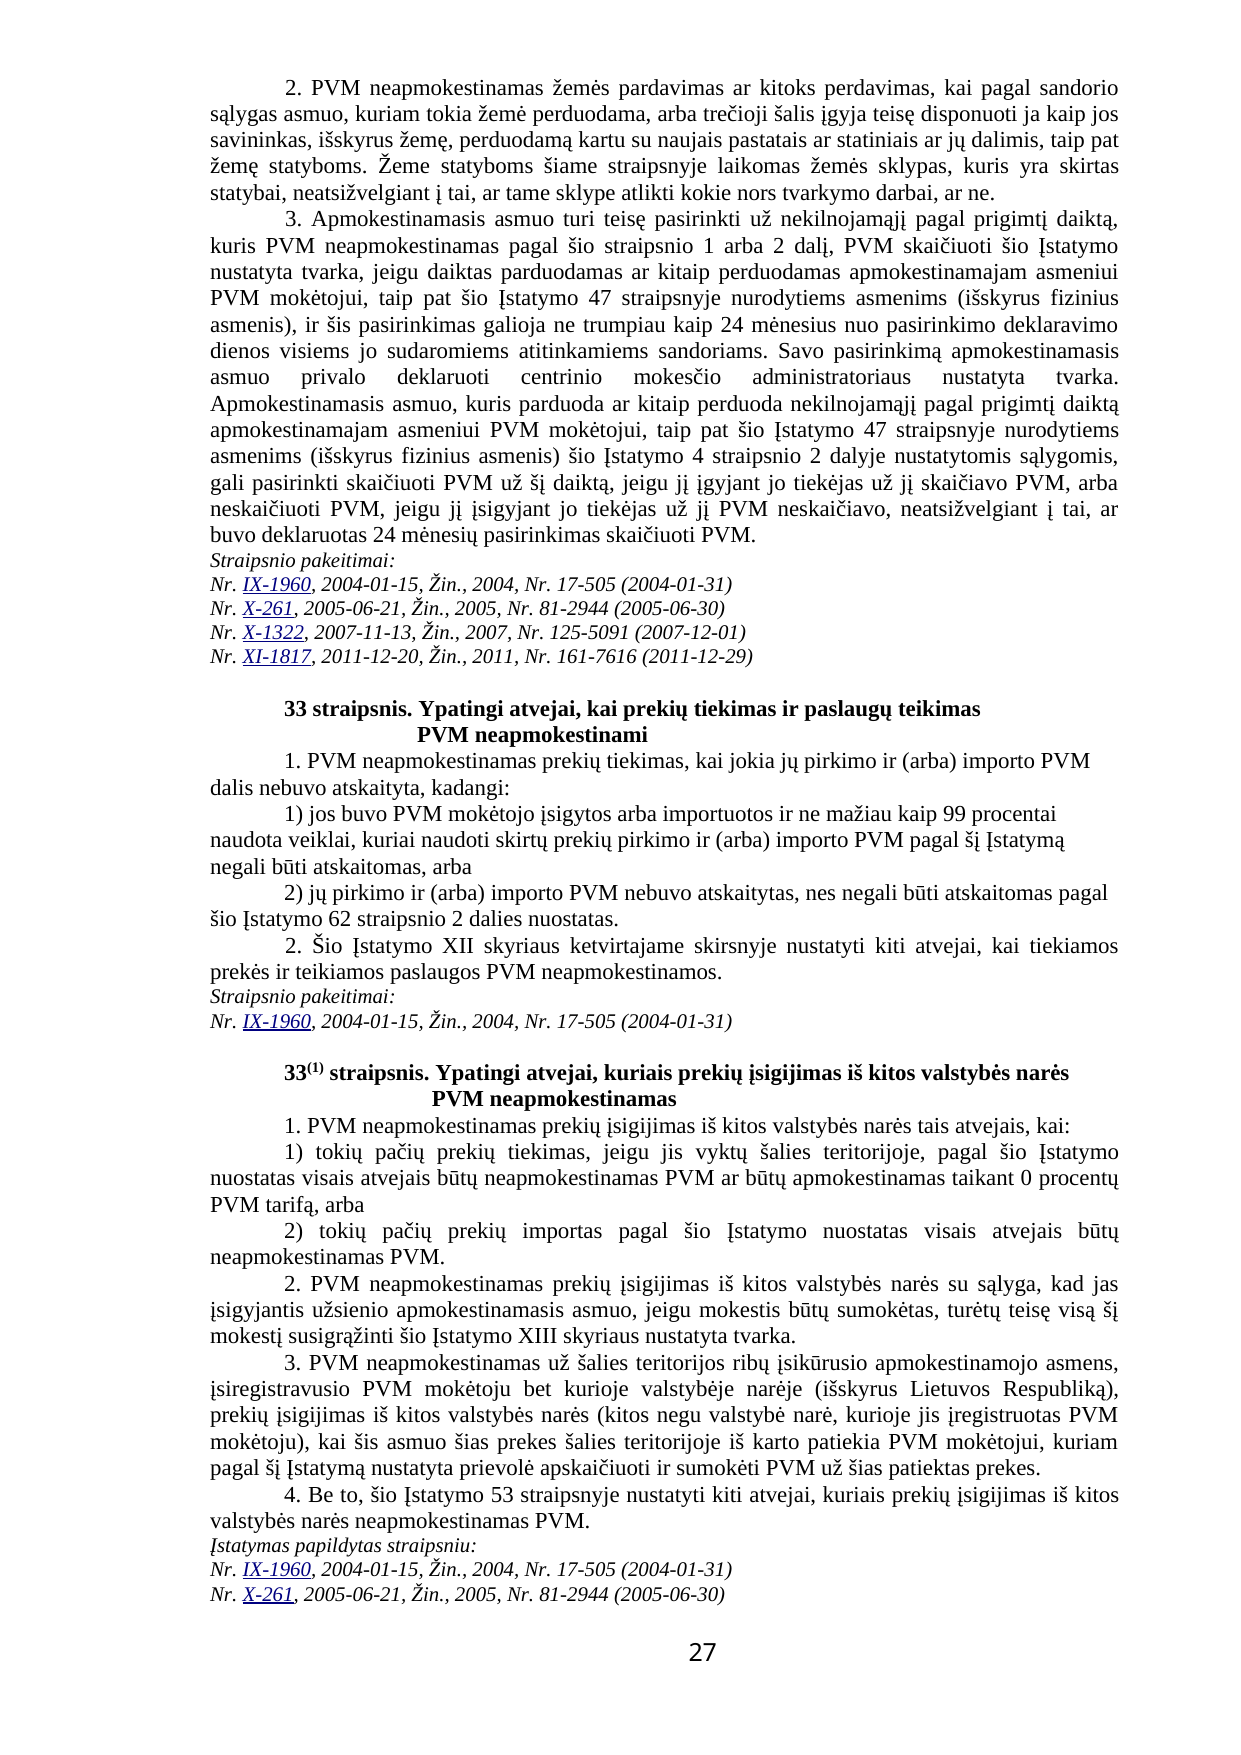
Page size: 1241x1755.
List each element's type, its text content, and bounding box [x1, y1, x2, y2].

text 1) jos buvo PVM mokėtojo įsigytos arba importuotos ir ne mažiau kaip 99 procentai naudota veiklai, kuriai naudoti skirtų prekių pirkimo ir (arba) importo PVM pagal šį Įstatymą negali būti atskaitomas, arba [210, 800, 1120, 879]
text 3. Apmokestinamasis asmuo turi teisę pasirinkti už nekilnojamąjį pagal prigimtį daiktą, kuris PVM neapmokestinamas pagal šio straipsnio 1 arba 2 dalį, PVM skaičiuoti šio Įstatymo nustatyta tvarka, jeigu daiktas parduodamas ar kitaip perduodamas apmokestinamajam asmeniui PVM mokėtojui, taip pat šio Įstatymo 47 straipsnyje nurodytiems asmenims (išskyrus fizinius asmenis), ir šis pasirinkimas galioja ne trumpiau kaip 24 mėnesius nuo pasirinkimo deklaravimo dienos visiems jo sudaromiems atitinkamiems sandoriams. Savo pasirinkimą apmokestinamasis asmuo privalo deklaruoti centrinio mokesčio administratoriaus nustatyta tvarka. Apmokestinamasis asmuo, kuris parduoda ar kitaip perduoda nekilnojamąjį pagal prigimtį daiktą apmokestinamajam asmeniui PVM mokėtojui, taip pat šio Įstatymo 47 straipsnyje nurodytiems asmenims (išskyrus fizinius asmenis) šio Įstatymo 4 straipsnio 2 dalyje nustatytomis sąlygomis, gali pasirinkti skaičiuoti PVM už šį daiktą, jeigu jį įgyjant jo tiekėjas už jį skaičiavo PVM, arba neskaičiuoti PVM, jeigu jį įsigyjant jo tiekėjas už jį PVM neskaičiavo, neatsižvelgiant į tai, ar buvo deklaruotas 24 mėnesių pasirinkimas skaičiuoti PVM. [210, 205, 1120, 548]
text 1. PVM neapmokestinamas prekių įsigijimas iš kitos valstybės narės tais atvejais, kai: [210, 1112, 1120, 1138]
text 2. PVM neapmokestinamas prekių įsigijimas iš kitos valstybės narės su sąlyga, kad jas įsigyjantis užsienio apmokestinamasis asmuo, jeigu mokestis būtų sumokėtas, turėtų teisę visą šį mokestį susigrąžinti šio Įstatymo XIII skyriaus nustatyta tvarka. [210, 1270, 1120, 1349]
text 33 straipsnis. Ypatingi atvejai, kai prekių tiekimas ir paslaugų teikimas [210, 694, 1120, 721]
text Nr. X-261, 2005-06-21, Žin., 2005, Nr. 81-2944 (2005-06-30) [210, 1581, 1120, 1606]
text Straipsnio pakeitimai: [210, 548, 1120, 572]
text Nr. IX-1960, 2004-01-15, Žin., 2004, Nr. 17-505 (2004-01-31) [210, 572, 1120, 596]
text 3. PVM neapmokestinamas už šalies teritorijos ribų įsikūrusio apmokestinamojo asmens, įsiregistravusio PVM mokėtoju bet kurioje valstybėje narėje (išskyrus Lietuvos Respubliką), prekių įsigijimas iš kitos valstybės narės (kitos negu valstybė narė, kurioje jis įregistruotas PVM mokėtoju), kai šis asmuo šias prekes šalies teritorijoje iš karto patiekia PVM mokėtojui, kuriam pagal šį Įstatymą nustatyta prievolė apskaičiuoti ir sumokėti PVM už šias patiektas prekes. [210, 1349, 1120, 1481]
text 2. PVM neapmokestinamas žemės pardavimas ar kitoks perdavimas, kai pagal sandorio sąlygas asmuo, kuriam tokia žemė perduodama, arba trečioji šalis įgyja teisę disponuoti ja kaip jos savininkas, išskyrus žemę, perduodamą kartu su naujais pastatais ar statiniais ar jų dalimis, taip pat žemę statyboms. Žeme statyboms šiame straipsnyje laikomas žemės sklypas, kuris yra skirtas statybai, neatsižvelgiant į tai, ar tame sklype atlikti kokie nors tvarkymo darbai, ar ne. [210, 73, 1120, 205]
text 2) tokių pačių prekių importas pagal šio Įstatymo nuostatas visais atvejais būtų neapmokestinamas PVM. [210, 1217, 1120, 1270]
text Nr. X-261, 2005-06-21, Žin., 2005, Nr. 81-2944 (2005-06-30) [210, 596, 1120, 620]
text PVM neapmokestinami [210, 721, 1120, 747]
text 1. PVM neapmokestinamas prekių tiekimas, kai jokia jų pirkimo ir (arba) importo PVM dalis nebuvo atskaityta, kadangi: [210, 747, 1120, 800]
text Straipsnio pakeitimai: [210, 984, 1120, 1008]
text Įstatymas papildytas straipsniu: [210, 1533, 1120, 1557]
text Nr. IX-1960, 2004-01-15, Žin., 2004, Nr. 17-505 (2004-01-31) [210, 1008, 1120, 1033]
text 2. Šio Įstatymo XII skyriaus ketvirtajame skirsnyje nustatyti kiti atvejai, kai tiekiamos prekės ir teikiamos paslaugos PVM neapmokestinamos. [210, 932, 1120, 984]
text Nr. X-1322, 2007-11-13, Žin., 2007, Nr. 125-5091 (2007-12-01) [210, 620, 1120, 644]
text 4. Be to, šio Įstatymo 53 straipsnyje nustatyti kiti atvejai, kuriais prekių įsigijimas iš kitos valstybės narės neapmokestinamas PVM. [210, 1481, 1120, 1533]
text 1) tokių pačių prekių tiekimas, jeigu jis vyktų šalies teritorijoje, pagal šio Įstatymo nuostatas visais atvejais būtų neapmokestinamas PVM ar būtų apmokestinamas taikant 0 procentų PVM tarifą, arba [210, 1138, 1120, 1217]
text Nr. IX-1960, 2004-01-15, Žin., 2004, Nr. 17-505 (2004-01-31) [210, 1557, 1120, 1581]
text 2) jų pirkimo ir (arba) importo PVM nebuvo atskaitytas, nes negali būti atskaitomas pagal šio Įstatymo 62 straipsnio 2 dalies nuostatas. [210, 879, 1120, 932]
text Nr. XI-1817, 2011-12-20, Žin., 2011, Nr. 161-7616 (2011-12-29) [210, 644, 1120, 668]
subtitle PVM neapmokestinamas [210, 1085, 1120, 1112]
text 33(1) straipsnis. Ypatingi atvejai, kuriais prekių įsigijimas iš kitos valstybės narės [210, 1059, 1120, 1085]
